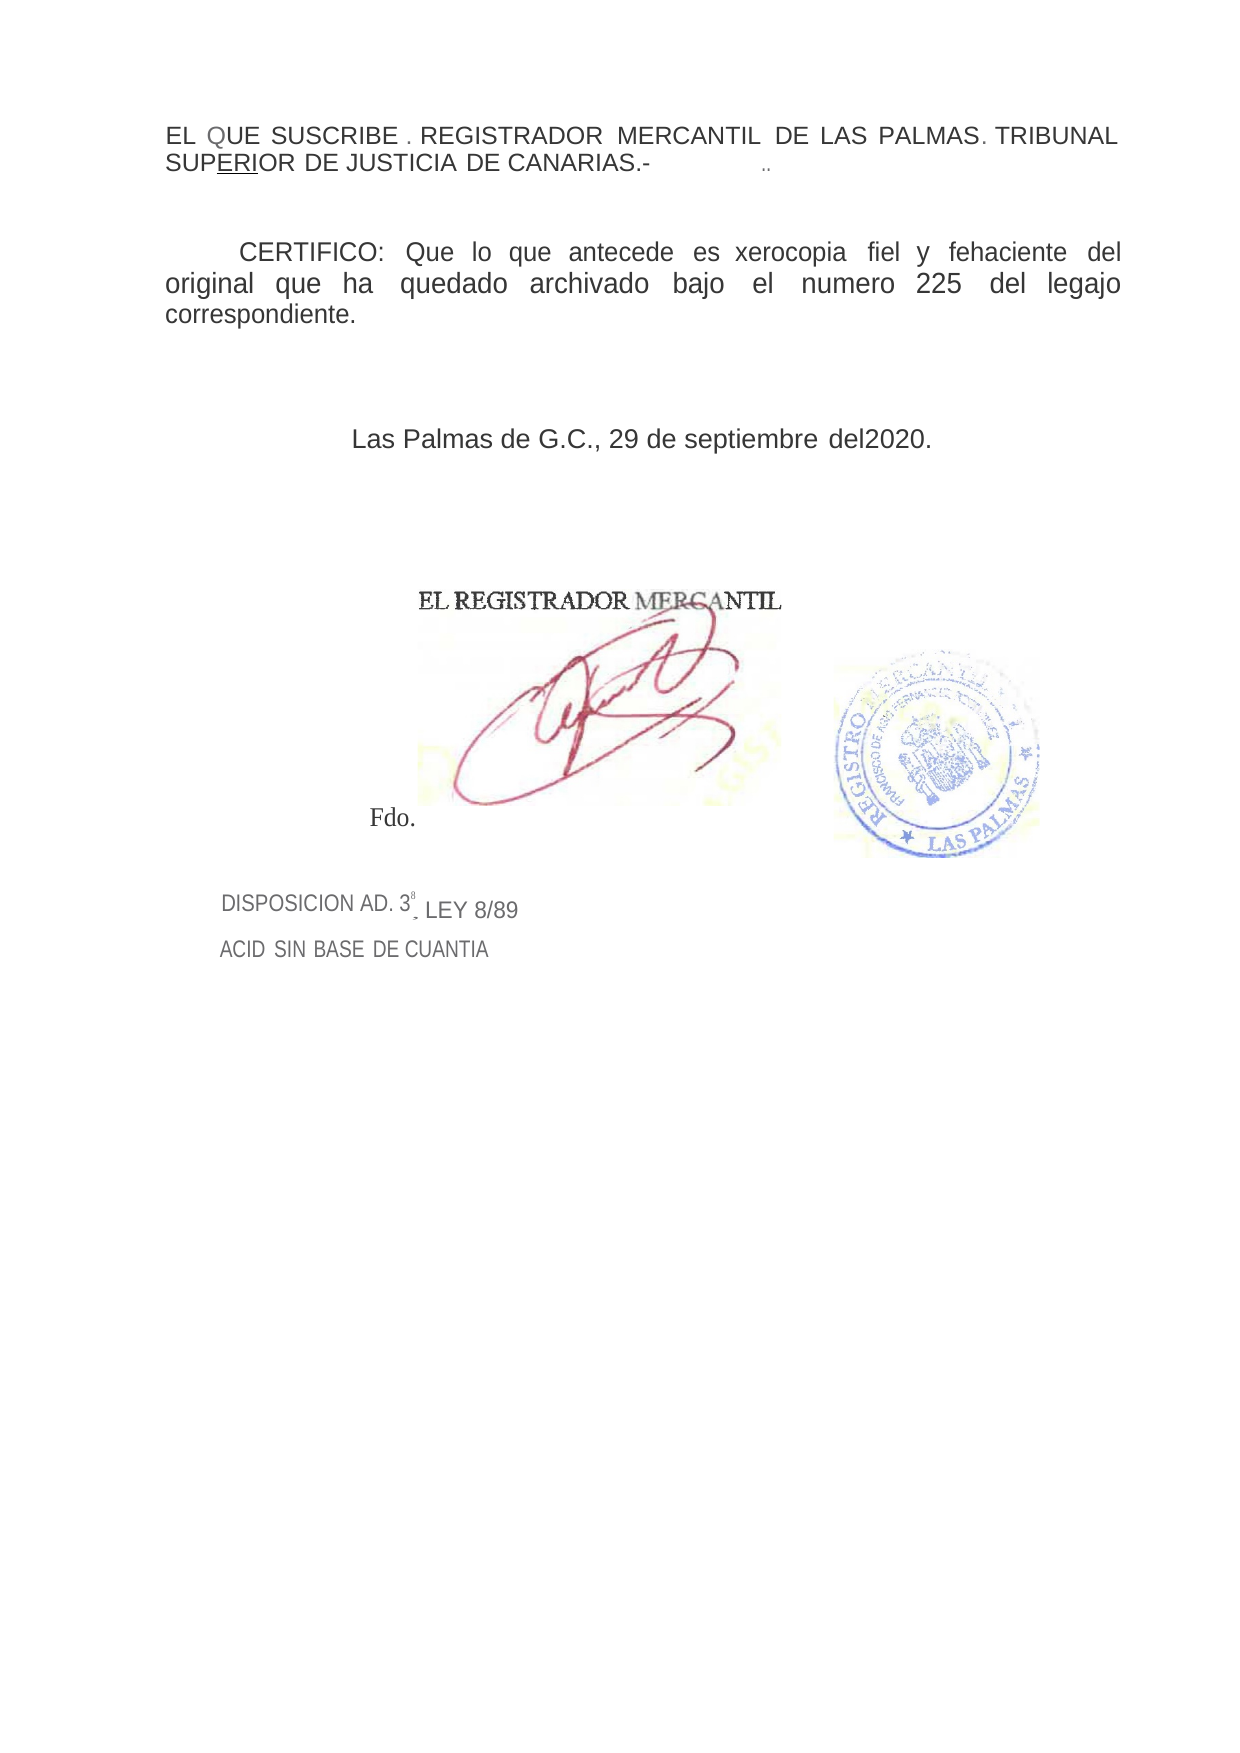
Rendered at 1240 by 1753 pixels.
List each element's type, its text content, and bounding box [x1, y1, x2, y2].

text LEY 8/89 [425, 896, 1133, 924]
text Las Palmas de G.C., 29 de septiembre del2020. [351, 423, 1133, 454]
text , [411, 909, 420, 921]
subtitle DISPOSICION AD. 38 [221, 889, 420, 917]
subtitle EL QUE SUSCRIBE . REGISTRADOR MERCANTIL DE LAS PALMAS. TRIBUNAL SUPERIOR DE JUSTICIA DE CANARIAS.- .. [165, 123, 1122, 177]
text Fdo. [369, 801, 833, 832]
text [1040, 801, 1133, 832]
text CERTIFICO: Que lo que antecede es xerocopia fiel y fehaciente del original que ha quedado archivado bajo el numero 225 del legajo correspondiente. [165, 236, 1121, 329]
text ACID SIN BASE DE CUANTIA [219, 935, 1133, 963]
